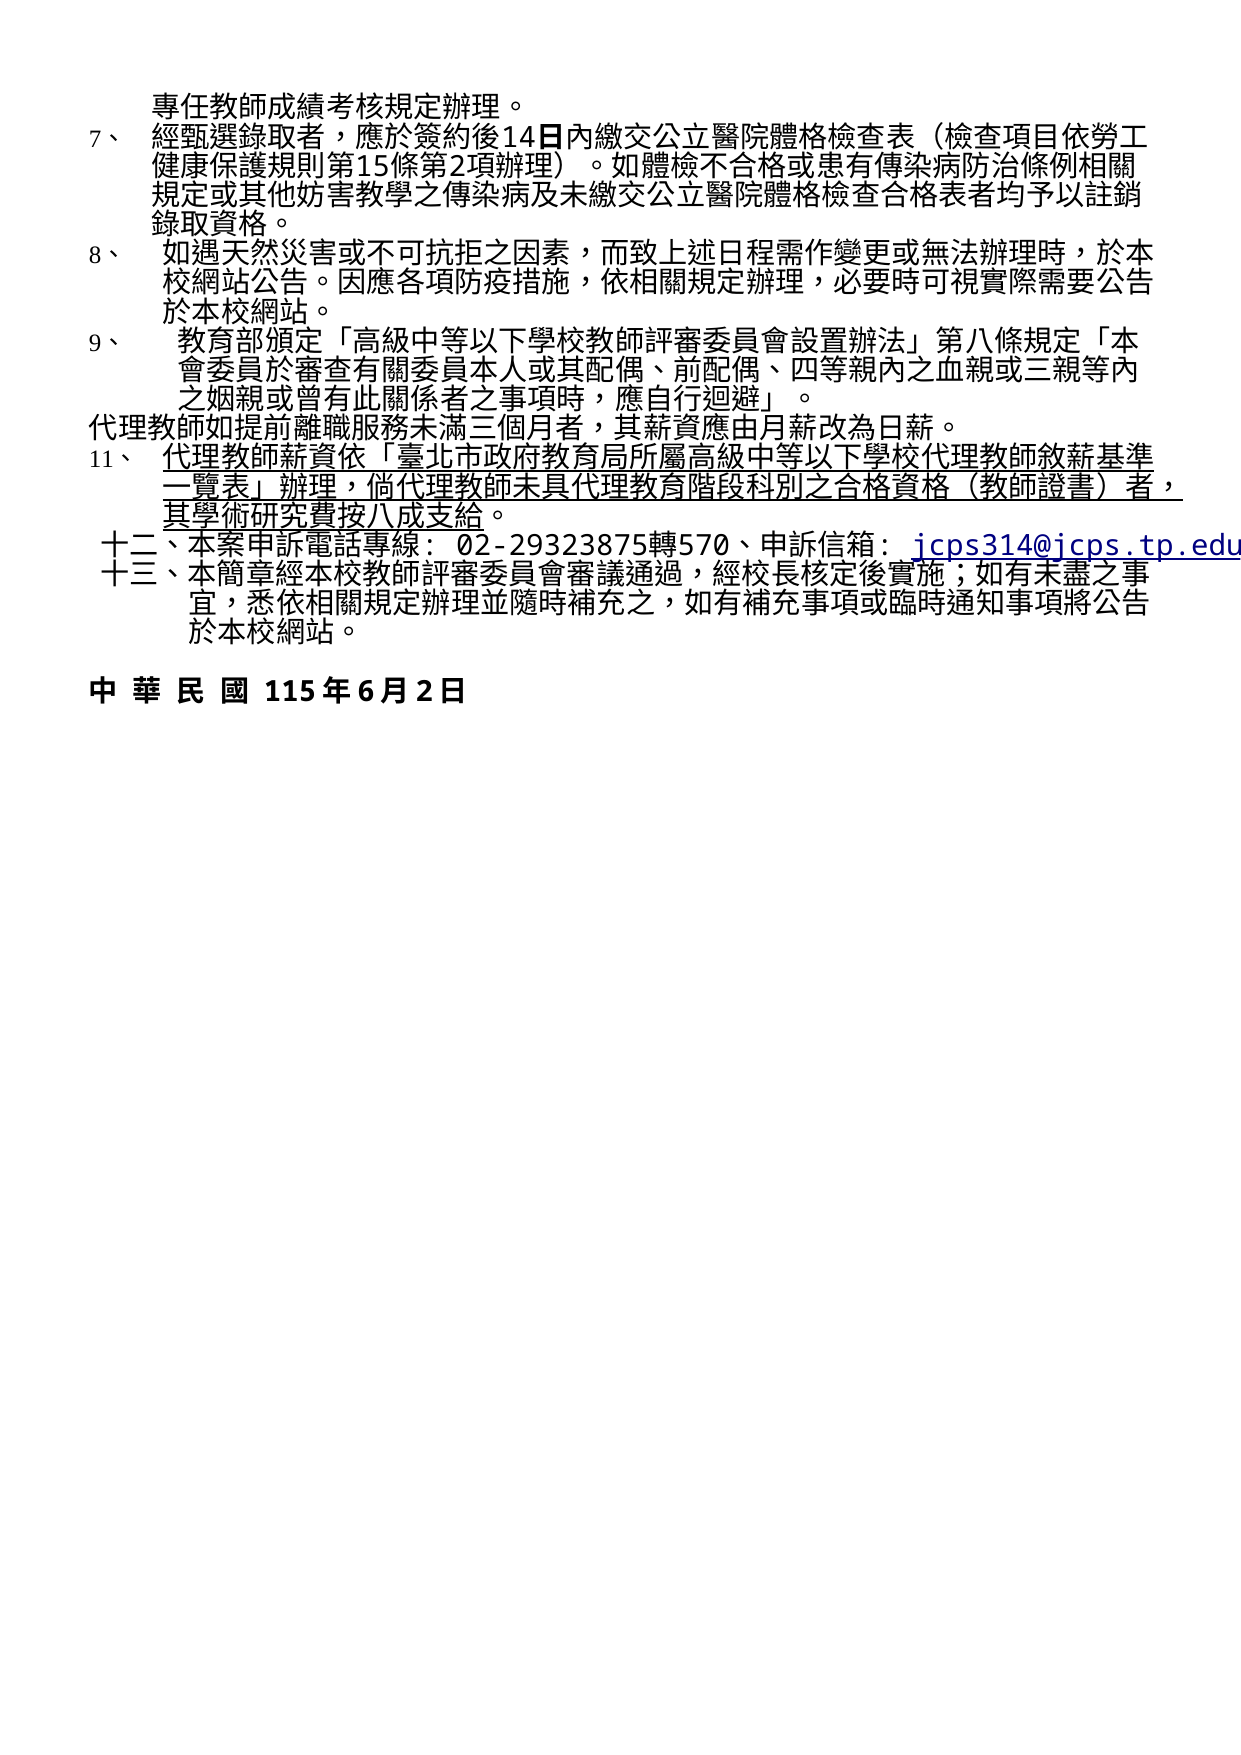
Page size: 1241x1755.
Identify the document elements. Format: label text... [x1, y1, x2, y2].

list 教育部頒定「高級中等以下學校教師評審委員會設置辦法」第八條規定「本會委員於審查有關委員本人或其配偶、前配偶、四等親內之血親或三親等內之姻親或曾有此關係者之事項時，應自行迴避」。 [89, 328, 1158, 415]
list 代理教師薪資依「臺北市政府教育局所屬高級中等以下學校代理教師敘薪基準一覽表」辦理，倘代理教師未具代理教育階段科別之合格資格（教師證書）者，其學術研究費按八成支給。 [385, 472, 464, 499]
list 代理教師薪資依「臺北市政府教育局所屬高級中等以下學校代理教師敘薪基準一覽表」辦理，倘代理教師未具代理教育階段科別之合格資格（教師證書）者，其學術研究費按八成支給。 [293, 472, 383, 499]
list 代理教師薪資依「臺北市政府教育局所屬高級中等以下學校代理教師敘薪基準一覽表」辦理，倘代理教師未具代理教育階段科別之合格資格（教師證書）者，其學術研究費按八成支給。 [637, 472, 768, 499]
list 代理教師薪資依「臺北市政府教育局所屬高級中等以下學校代理教師敘薪基準一覽表」辦理，倘代理教師未具代理教育階段科別之合格資格（教師證書）者，其學術研究費按八成支給。 [230, 472, 291, 499]
list 代理教師薪資依「臺北市政府教育局所屬高級中等以下學校代理教師敘薪基準一覽表」辦理，倘代理教師未具代理教育階段科別之合格資格（教師證書）者，其學術研究費按八成支給。 [770, 472, 868, 499]
list 代理教師薪資依「臺北市政府教育局所屬高級中等以下學校代理教師敘薪基準一覽表」辦理，倘代理教師未具代理教育階段科別之合格資格（教師證書）者，其學術研究費按八成支給。 [987, 472, 1103, 499]
list 代理教師薪資依「臺北市政府教育局所屬高級中等以下學校代理教師敘薪基準一覽表」辦理，倘代理教師未具代理教育階段科別之合格資格（教師證書）者，其學術研究費按八成支給。 [89, 444, 1158, 532]
list 專任教師成績考核規定辦理。 [89, 94, 1158, 124]
list 如遇天然災害或不可抗拒之因素，而致上述日程需作變更或無法辦理時，於本校網站公告。因應各項防疫措施，依相關規定辦理，必要時可視實際需要公告於本校網站。 [89, 240, 1158, 328]
table_header 十二、本案申訴電話專線: 02-29323875轉570、申訴信箱: jcps314@jcps.tp.edu.tw。 十三、本簡章經本校教師評審委員會審議通過，經校長核定後實施；如有未盡之事 宜，悉依相關規定辦理並隨時補充之，如有補充事項或臨時通知事項將公告 於本校網站。 [89, 532, 1240, 649]
text 中 華 民 國 115年6月2日 [89, 678, 1158, 707]
list 代理教師如提前離職服務未滿三個月者，其薪資應由月薪改為日薪。 [0, 415, 1158, 444]
list 代理教師薪資依「臺北市政府教育局所屬高級中等以下學校代理教師敘薪基準一覽表」辦理，倘代理教師未具代理教育階段科別之合格資格（教師證書）者，其學術研究費按八成支給。 [462, 472, 639, 499]
list 經甄選錄取者，應於簽約後14日內繳交公立醫院體格檢查表（檢查項目依勞工健康保護規則第15條第2項辦理）。如體檢不合格或患有傳染病防治條例相關規定或其他妨害教學之傳染病及未繳交公立醫院體格檢查合格表者均予以註銷錄取資格。 [89, 124, 1158, 240]
